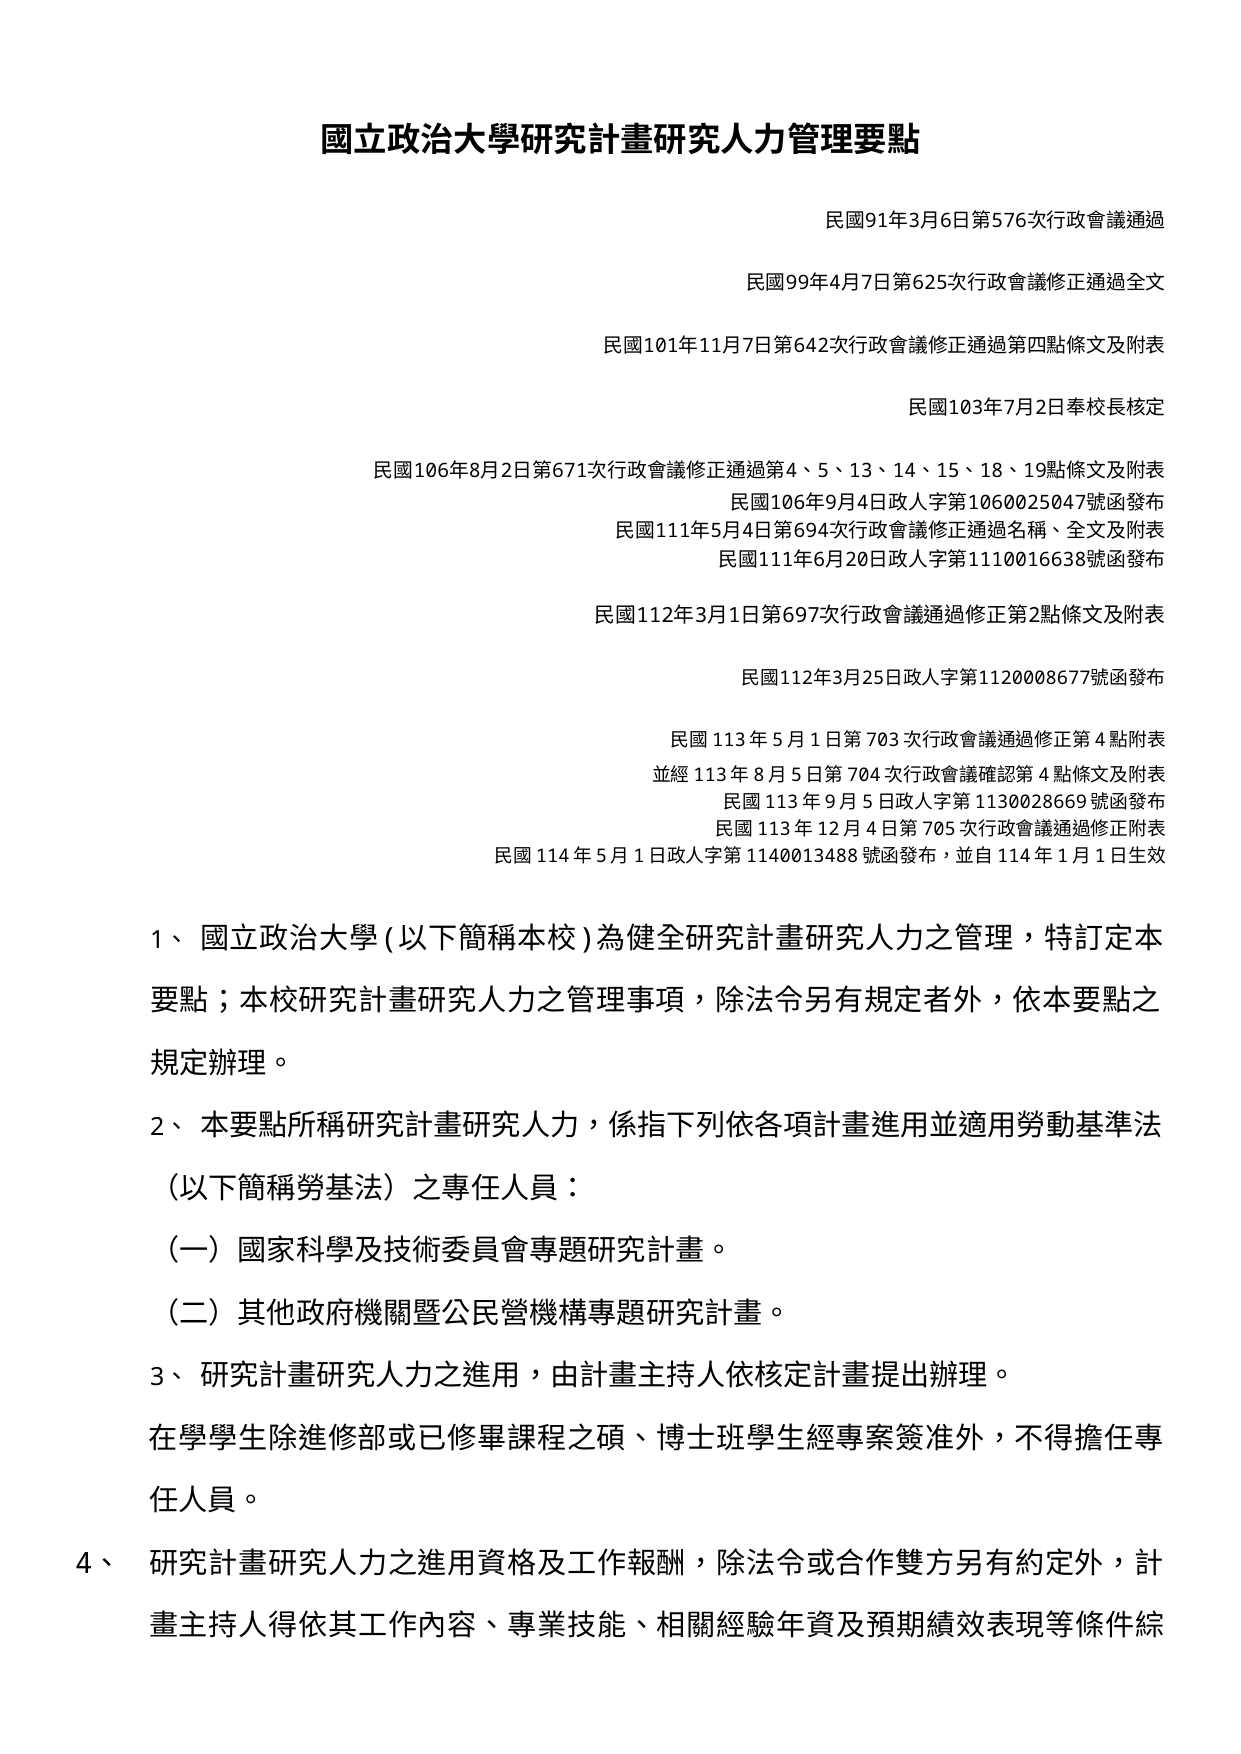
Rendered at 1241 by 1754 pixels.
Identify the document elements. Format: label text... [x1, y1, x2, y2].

text 民國106年8月2日第671次行政會議修正通過第4、5、13、14、15、18、19點條文及附表 [75, 427, 1165, 489]
list 研究計畫研究人力之進用，由計畫主持人依核定計畫提出辦理。 [150, 1331, 1165, 1394]
text 並經113年8月5日第704次行政會議確認第4點條文及附表 [75, 759, 1165, 787]
text 民國106年9月4日政人字第1060025047號函發布 [75, 489, 1165, 514]
text 民國113年12月4日第705次行政會議通過修正附表 [75, 814, 1165, 841]
text 民國113年5月1日第703次行政會議通過修正第4點附表 [75, 697, 1165, 759]
text 民國114年5月1日政人字第1140013488號函發布，並自114年1月1日生效 [75, 841, 1165, 868]
text 在學學生除進修部或已修畢課程之碩、博士班學生經專案簽准外，不得擔任專任人員。 [149, 1394, 1165, 1519]
text 民國112年3月25日政人字第1120008677號函發布 [75, 634, 1165, 697]
text 民國91年3月6日第576次行政會議通過 [75, 177, 1165, 239]
text 民國111年5月4日第694次行政會議修正通過名稱、全文及附表 [75, 514, 1165, 543]
text 民國99年4月7日第625次行政會議修正通過全文 [75, 239, 1165, 302]
text 國立政治大學研究計畫研究人力管理要點 [75, 96, 1165, 158]
list 國立政治大學(以下簡稱本校)為健全研究計畫研究人力之管理，特訂定本要點；本校研究計畫研究人力之管理事項，除法令另有規定者外，依本要點之規定辦理。 [150, 894, 1165, 1081]
list 本要點所稱研究計畫研究人力，係指下列依各項計畫進用並適用勞動基準法（以下簡稱勞基法）之專任人員： [150, 1081, 1165, 1206]
text （一）國家科學及技術委員會專題研究計畫。 [150, 1206, 1165, 1269]
text 民國101年11月7日第642次行政會議修正通過第四點條文及附表 [75, 302, 1165, 364]
text （二）其他政府機關暨公民營機構專題研究計畫。 [150, 1269, 1165, 1331]
text 民國113年9月5日政人字第1130028669號函發布 [75, 787, 1165, 814]
text 民國112年3月1日第697次行政會議通過修正第2點條文及附表 [75, 572, 1165, 634]
text 民國111年6月20日政人字第1110016638號函發布 [75, 543, 1165, 572]
list 研究計畫研究人力之進用資格及工作報酬，除法令或合作雙方另有約定外，計畫主持人得依其工作內容、專業技能、相關經驗年資及預期績效表現等條件綜 [75, 1519, 1165, 1644]
text 民國103年7月2日奉校長核定 [75, 364, 1165, 427]
